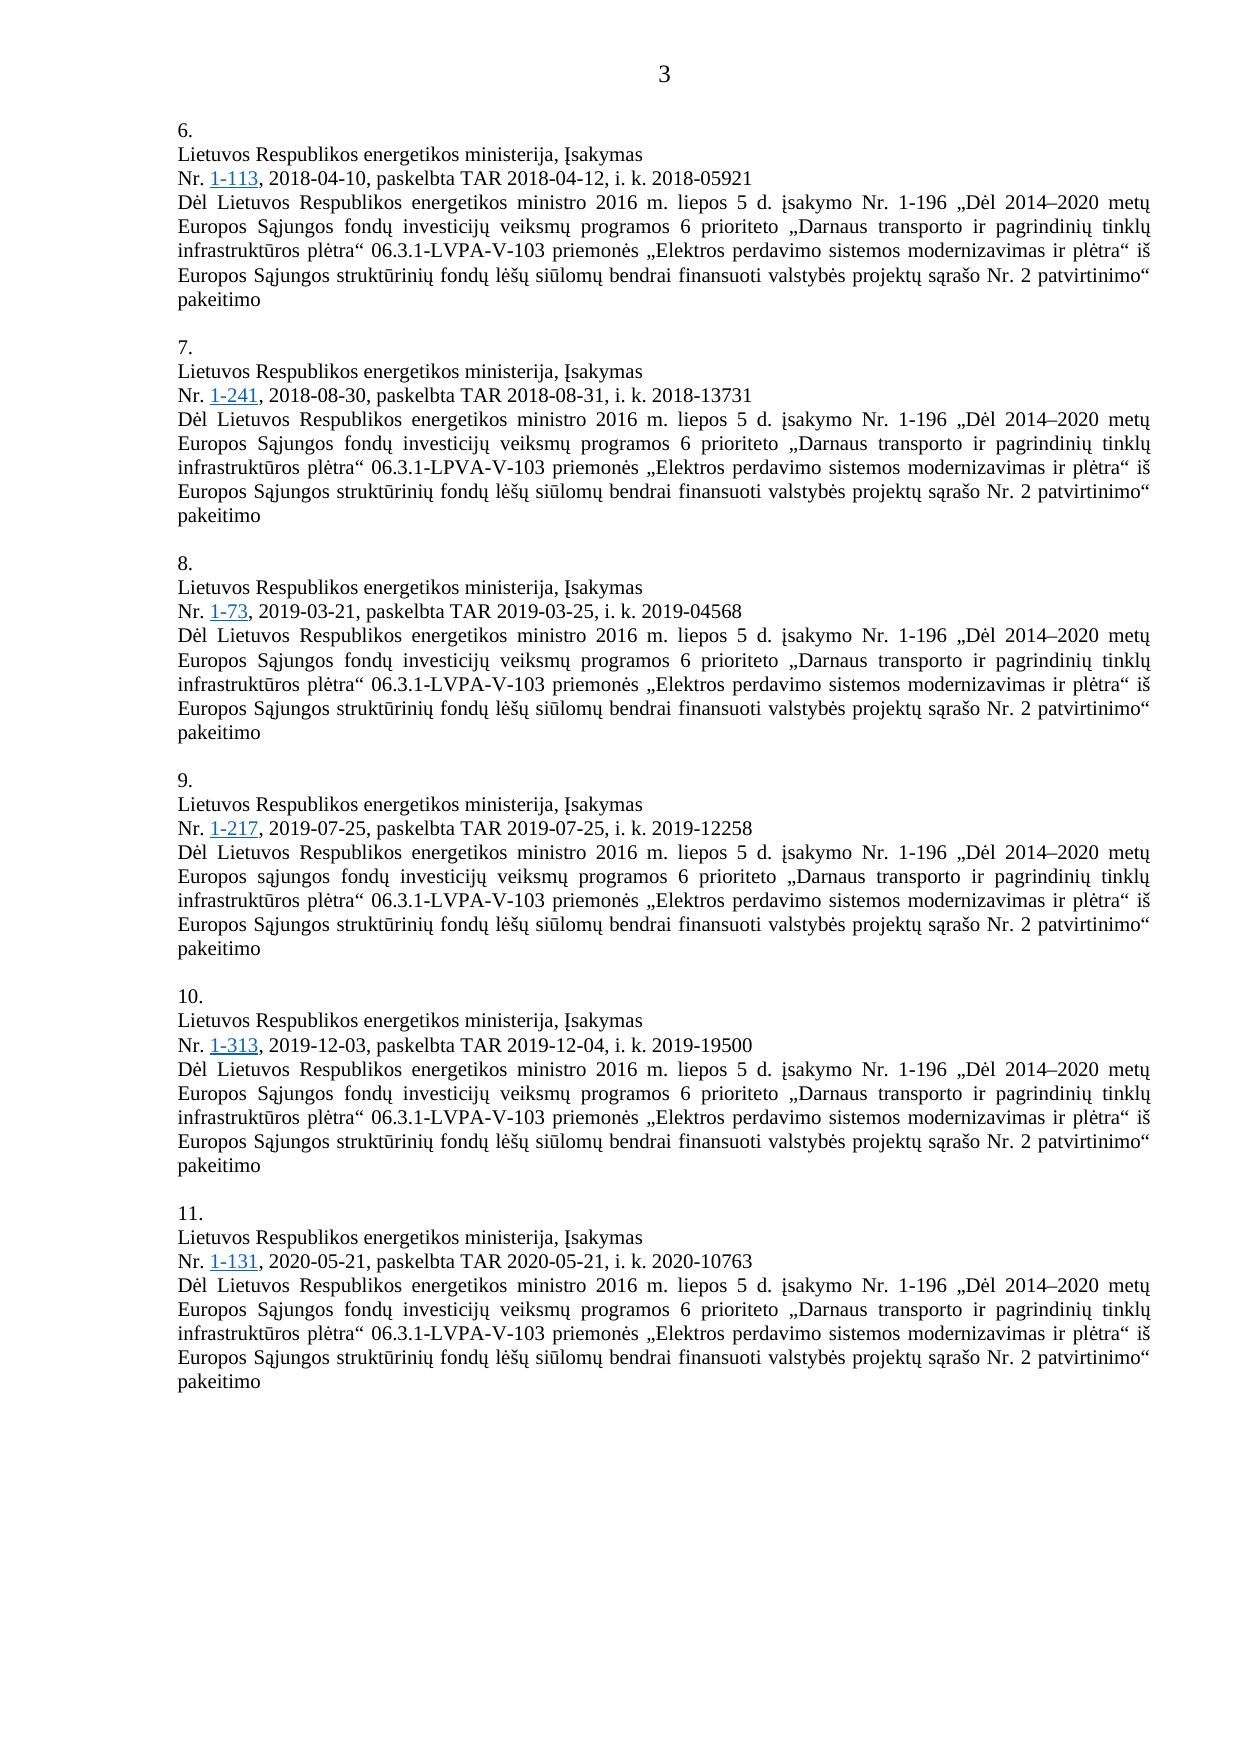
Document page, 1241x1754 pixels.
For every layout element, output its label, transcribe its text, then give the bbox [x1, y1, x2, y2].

text Dėl Lietuvos Respublikos energetikos ministro 2016 m. liepos 5 d. įsakymo Nr. 1-196 „Dėl 2014–2020 metų Europos Sąjungos fondų investicijų veiksmų programos 6 prioriteto „Darnaus transporto ir pagrindinių tinklų infrastruktūros plėtra“ 06.3.1-LVPA-V-103 priemonės „Elektros perdavimo sistemos modernizavimas ir plėtra“ iš Europos Sąjungos struktūrinių fondų lėšų siūlomų bendrai finansuoti valstybės projektų sąrašo Nr. 2 patvirtinimo“ pakeitimo [177, 623, 1152, 744]
text Dėl Lietuvos Respublikos energetikos ministro 2016 m. liepos 5 d. įsakymo Nr. 1-196 „Dėl 2014–2020 metų Europos sąjungos fondų investicijų veiksmų programos 6 prioriteto „Darnaus transporto ir pagrindinių tinklų infrastruktūros plėtra“ 06.3.1-LVPA-V-103 priemonės „Elektros perdavimo sistemos modernizavimas ir plėtra“ iš Europos Sąjungos struktūrinių fondų lėšų siūlomų bendrai finansuoti valstybės projektų sąrašo Nr. 2 patvirtinimo“ pakeitimo [177, 840, 1152, 960]
text Nr. 1-241, 2018-08-30, paskelbta TAR 2018-08-31, i. k. 2018-13731 [177, 383, 1152, 407]
text Dėl Lietuvos Respublikos energetikos ministro 2016 m. liepos 5 d. įsakymo Nr. 1-196 „Dėl 2014–2020 metų Europos Sąjungos fondų investicijų veiksmų programos 6 prioriteto „Darnaus transporto ir pagrindinių tinklų infrastruktūros plėtra“ 06.3.1-LVPA-V-103 priemonės „Elektros perdavimo sistemos modernizavimas ir plėtra“ iš Europos Sąjungos struktūrinių fondų lėšų siūlomų bendrai finansuoti valstybės projektų sąrašo Nr. 2 patvirtinimo“ pakeitimo [177, 190, 1152, 311]
text Lietuvos Respublikos energetikos ministerija, Įsakymas [177, 792, 1152, 816]
text 10. [177, 984, 1152, 1008]
text 8. [177, 551, 1152, 575]
text Lietuvos Respublikos energetikos ministerija, Įsakymas [177, 142, 1152, 166]
text Dėl Lietuvos Respublikos energetikos ministro 2016 m. liepos 5 d. įsakymo Nr. 1-196 „Dėl 2014–2020 metų Europos Sąjungos fondų investicijų veiksmų programos 6 prioriteto „Darnaus transporto ir pagrindinių tinklų infrastruktūros plėtra“ 06.3.1-LPVA-V-103 priemonės „Elektros perdavimo sistemos modernizavimas ir plėtra“ iš Europos Sąjungos struktūrinių fondų lėšų siūlomų bendrai finansuoti valstybės projektų sąrašo Nr. 2 patvirtinimo“ pakeitimo [177, 407, 1152, 527]
text Lietuvos Respublikos energetikos ministerija, Įsakymas [177, 575, 1152, 599]
text Lietuvos Respublikos energetikos ministerija, Įsakymas [177, 1225, 1152, 1249]
text 7. [177, 335, 1152, 359]
text Nr. 1-73, 2019-03-21, paskelbta TAR 2019-03-25, i. k. 2019-04568 [177, 599, 1152, 623]
text 9. [177, 768, 1152, 792]
text Nr. 1-313, 2019-12-03, paskelbta TAR 2019-12-04, i. k. 2019-19500 [177, 1032, 1152, 1057]
text 6. [177, 118, 1152, 142]
text Nr. 1-113, 2018-04-10, paskelbta TAR 2018-04-12, i. k. 2018-05921 [177, 166, 1152, 190]
text Lietuvos Respublikos energetikos ministerija, Įsakymas [177, 359, 1152, 383]
text Dėl Lietuvos Respublikos energetikos ministro 2016 m. liepos 5 d. įsakymo Nr. 1-196 „Dėl 2014–2020 metų Europos Sąjungos fondų investicijų veiksmų programos 6 prioriteto „Darnaus transporto ir pagrindinių tinklų infrastruktūros plėtra“ 06.3.1-LVPA-V-103 priemonės „Elektros perdavimo sistemos modernizavimas ir plėtra“ iš Europos Sąjungos struktūrinių fondų lėšų siūlomų bendrai finansuoti valstybės projektų sąrašo Nr. 2 patvirtinimo“ pakeitimo [177, 1273, 1152, 1393]
text Dėl Lietuvos Respublikos energetikos ministro 2016 m. liepos 5 d. įsakymo Nr. 1-196 „Dėl 2014–2020 metų Europos Sąjungos fondų investicijų veiksmų programos 6 prioriteto „Darnaus transporto ir pagrindinių tinklų infrastruktūros plėtra“ 06.3.1-LVPA-V-103 priemonės „Elektros perdavimo sistemos modernizavimas ir plėtra“ iš Europos Sąjungos struktūrinių fondų lėšų siūlomų bendrai finansuoti valstybės projektų sąrašo Nr. 2 patvirtinimo“ pakeitimo [177, 1057, 1152, 1177]
text 11. [177, 1201, 1152, 1225]
text Nr. 1-217, 2019-07-25, paskelbta TAR 2019-07-25, i. k. 2019-12258 [177, 816, 1152, 840]
text Lietuvos Respublikos energetikos ministerija, Įsakymas [177, 1008, 1152, 1032]
text Nr. 1-131, 2020-05-21, paskelbta TAR 2020-05-21, i. k. 2020-10763 [177, 1249, 1152, 1273]
